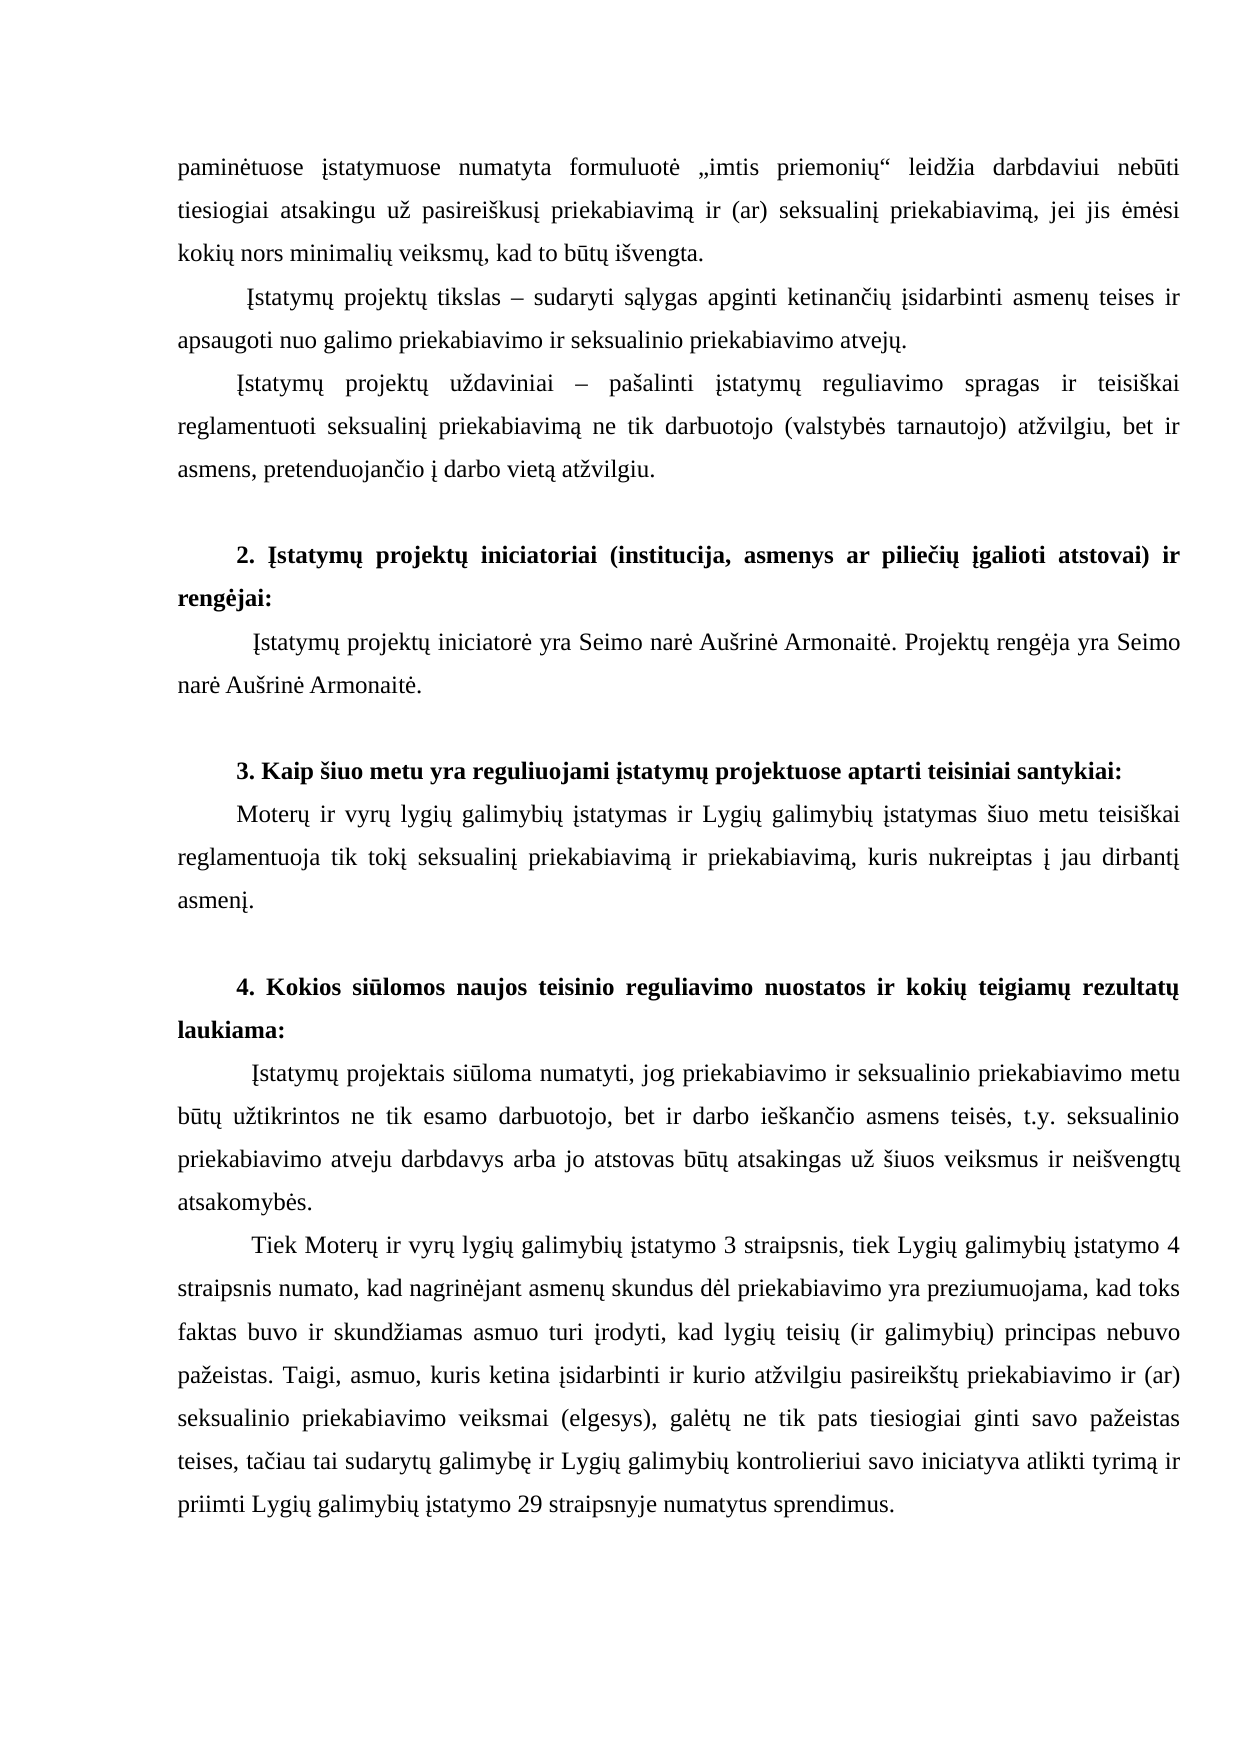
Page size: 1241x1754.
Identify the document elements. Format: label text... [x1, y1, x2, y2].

text Tiek Moterų ir vyrų lygių galimybių įstatymo 3 straipsnis, tiek Lygių galimybių įstatymo 4 straipsnis numato, kad nagrinėjant asmenų skundus dėl priekabiavimo yra preziumuojama, kad toks faktas buvo ir skundžiamas asmuo turi įrodyti, kad lygių teisių (ir galimybių) principas nebuvo pažeistas. Taigi, asmuo, kuris ketina įsidarbinti ir kurio atžvilgiu pasireikštų priekabiavimo ir (ar) seksualinio priekabiavimo veiksmai (elgesys), galėtų ne tik pats tiesiogiai ginti savo pažeistas teises, tačiau tai sudarytų galimybę ir Lygių galimybių kontrolieriui savo iniciatyva atlikti tyrimą ir priimti Lygių galimybių įstatymo 29 straipsnyje numatytus sprendimus. [177, 1230, 1181, 1518]
text Įstatymų projektų uždaviniai – pašalinti įstatymų reguliavimo spragas ir teisiškai reglamentuoti seksualinį priekabiavimą ne tik darbuotojo (valstybės tarnautojo) atžvilgiu, bet ir asmens, pretenduojančio į darbo vietą atžvilgiu. [177, 368, 1181, 483]
text 2. Įstatymų projektų iniciatoriai (institucija, asmenys ar piliečių įgalioti atstovai) ir rengėjai: [177, 540, 1181, 612]
text Įstatymų projektų tikslas – sudaryti sąlygas apginti ketinančių įsidarbinti asmenų teises ir apsaugoti nuo galimo priekabiavimo ir seksualinio priekabiavimo atvejų. [177, 282, 1181, 353]
text Įstatymų projektų iniciatorė yra Seimo narė Aušrinė Armonaitė. Projektų rengėja yra Seimo narė Aušrinė Armonaitė. [177, 627, 1181, 698]
text Moterų ir vyrų lygių galimybių įstatymas ir Lygių galimybių įstatymas šiuo metu teisiškai reglamentuoja tik tokį seksualinį priekabiavimą ir priekabiavimą, kuris nukreiptas į jau dirbantį asmenį. [177, 799, 1181, 914]
text 3. Kaip šiuo metu yra reguliuojami įstatymų projektuose aptarti teisiniai santykiai: [177, 756, 1181, 785]
text Įstatymų projektais siūloma numatyti, jog priekabiavimo ir seksualinio priekabiavimo metu būtų užtikrintos ne tik esamo darbuotojo, bet ir darbo ieškančio asmens teisės, t.y. seksualinio priekabiavimo atveju darbdavys arba jo atstovas būtų atsakingas už šiuos veiksmus ir neišvengtų atsakomybės. [177, 1058, 1181, 1216]
text paminėtuose įstatymuose numatyta formuluotė „imtis priemonių“ leidžia darbdaviui nebūti tiesiogiai atsakingu už pasireiškusį priekabiavimą ir (ar) seksualinį priekabiavimą, jei jis ėmėsi kokių nors minimalių veiksmų, kad to būtų išvengta. [177, 152, 1181, 267]
text 4. Kokios siūlomos naujos teisinio reguliavimo nuostatos ir kokių teigiamų rezultatų laukiama: [177, 972, 1181, 1043]
